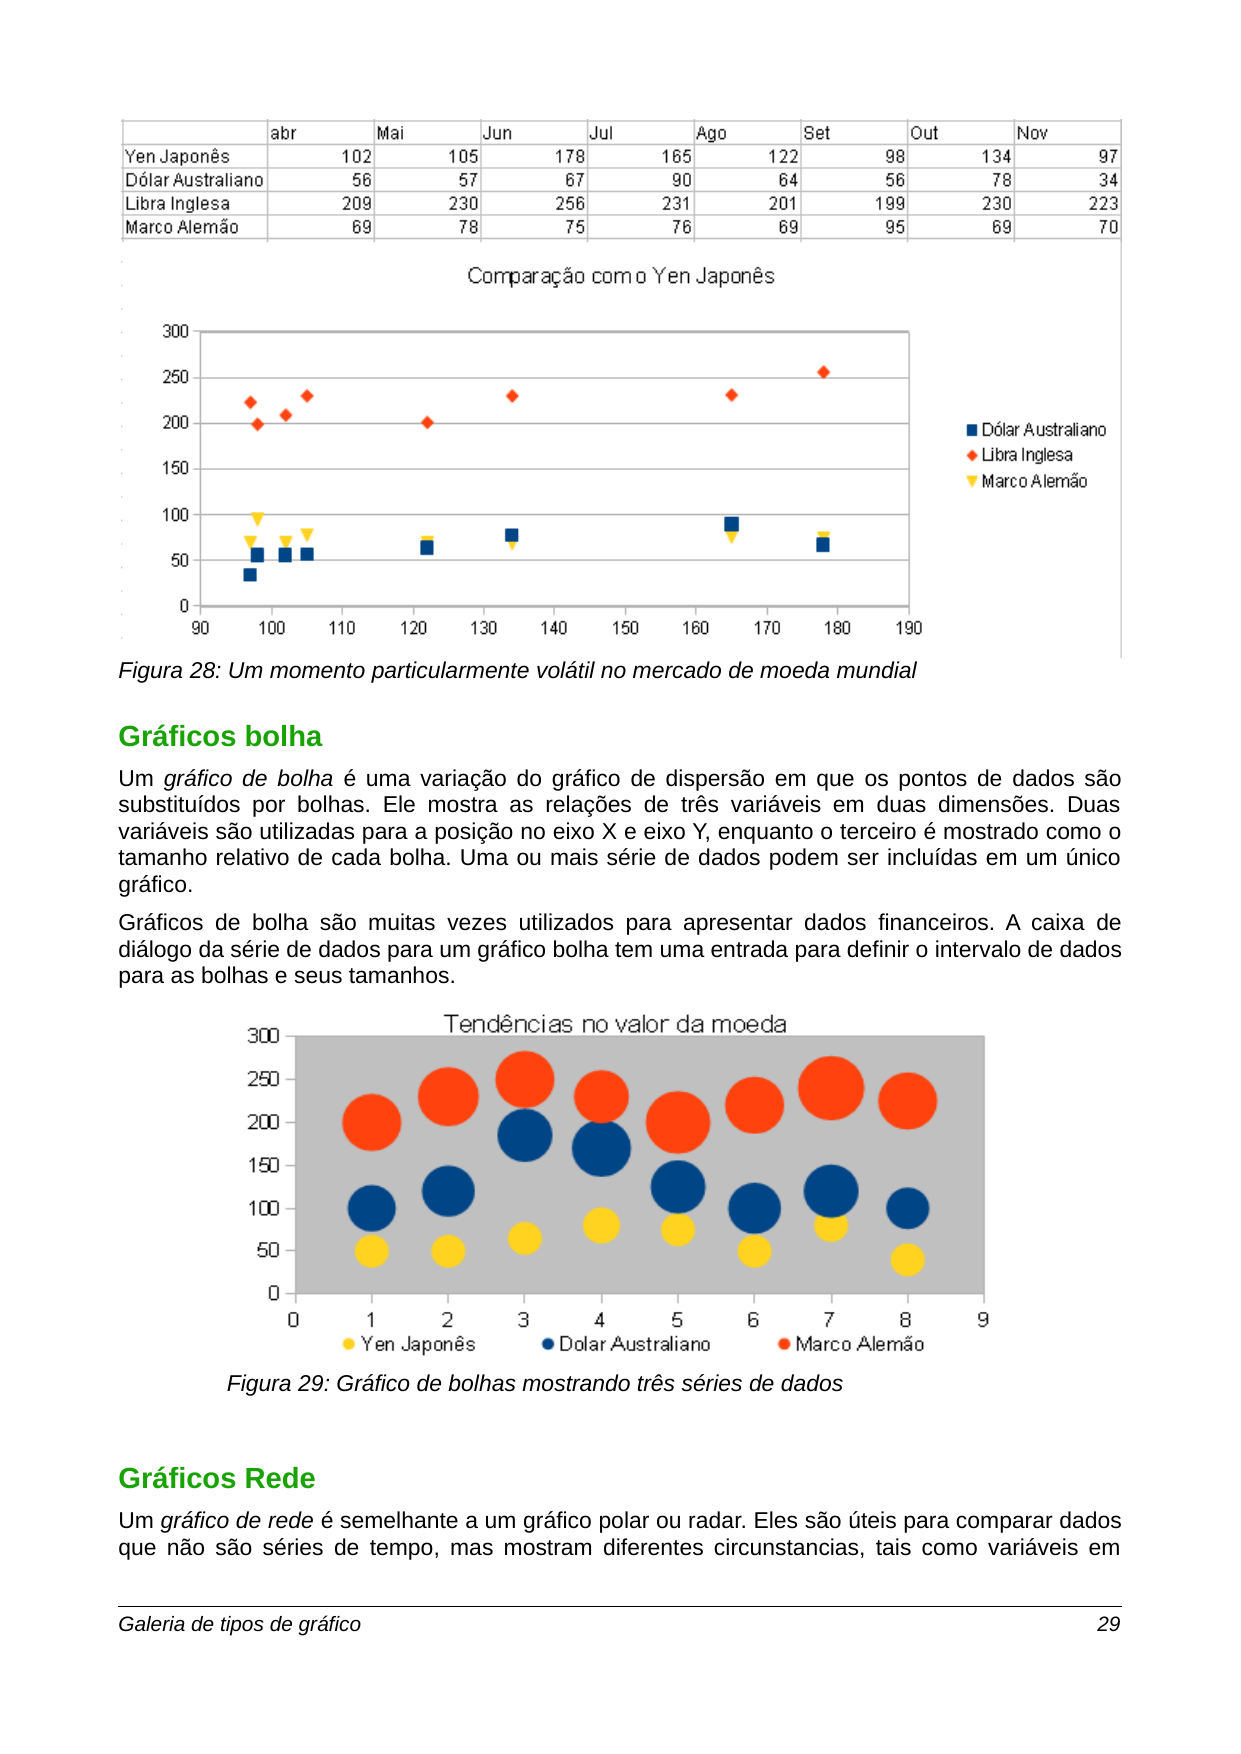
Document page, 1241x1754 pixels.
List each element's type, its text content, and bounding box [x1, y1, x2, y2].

subtitle Gráficos Rede [118, 1461, 1122, 1495]
picture [121, 119, 1122, 658]
text Figura 29: Gráfico de bolhas mostrando três séries de dados [227, 1369, 1014, 1396]
picture [237, 1003, 1003, 1363]
subtitle Gráficos bolha [118, 719, 1122, 753]
text Um gráfico de bolha é uma variação do gráfico de dispersão em que os pontos de dados são substituídos por bolhas. Ele mostra as relações de três variáveis em duas dimensões. Duas variáveis são utilizadas para a posição no eixo X e eixo Y, enquanto o terceiro é mostrado como o tamanho relativo de cada bolha. Uma ou mais série de dados podem ser incluídas em um único gráfico. [118, 765, 1122, 897]
text Um gráfico de rede é semelhante a um gráfico polar ou radar. Eles são úteis para comparar dados que não são séries de tempo, mas mostram diferentes circunstancias, tais como variáveis em [118, 1507, 1122, 1560]
text Figura 28: Um momento particularmente volátil no mercado de moeda mundial [118, 118, 1122, 684]
text Gráficos de bolha são muitas vezes utilizados para apresentar dados financeiros. A caixa de diálogo da série de dados para um gráfico bolha tem uma entrada para definir o intervalo de dados para as bolhas e seus tamanhos. [118, 909, 1122, 988]
